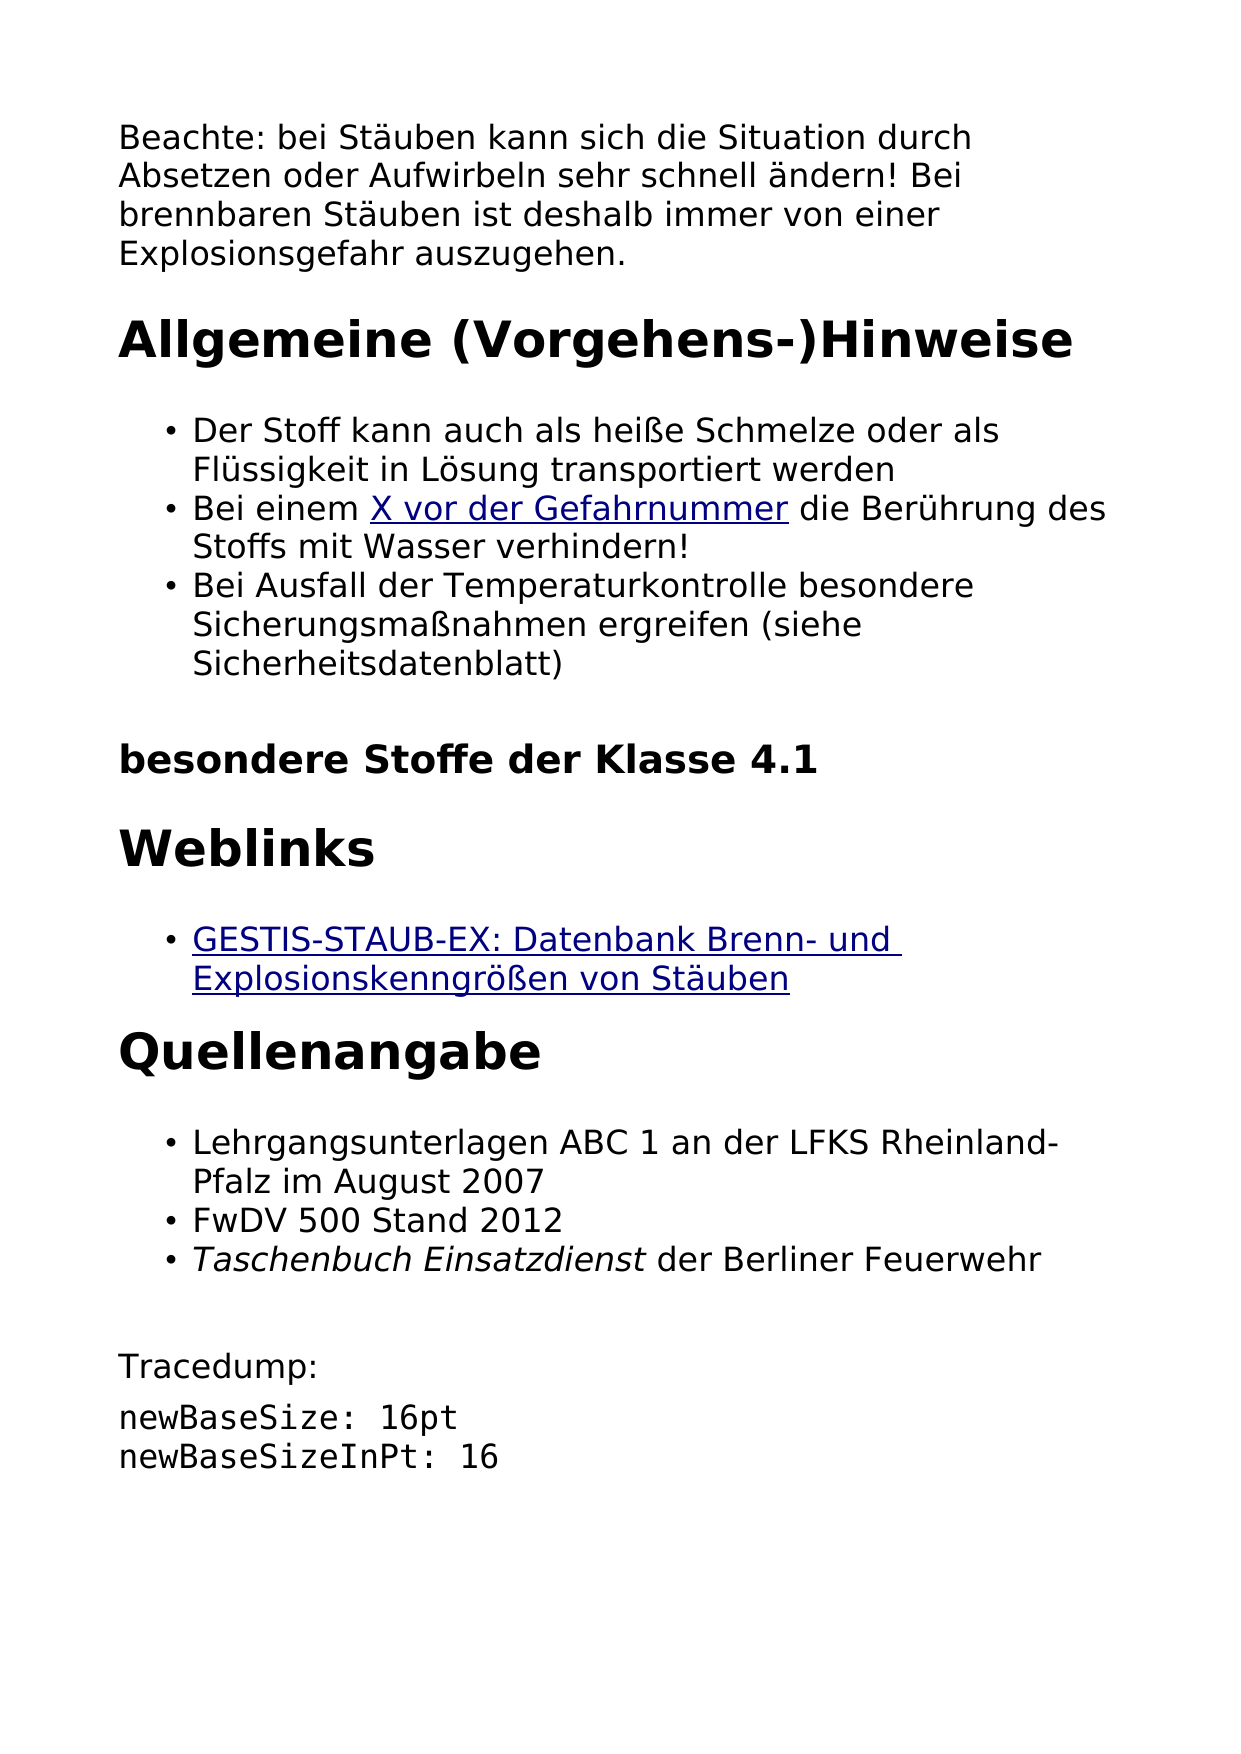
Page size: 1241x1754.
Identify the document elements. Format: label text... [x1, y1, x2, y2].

text newBaseSize: 16pt newBaseSizeInPt: 16 [118, 1399, 1122, 1476]
subtitle besondere Stoffe der Klasse 4.1 [118, 738, 1122, 783]
list Taschenbuch Einsatzdienst der Berliner Feuerwehr [177, 1240, 1122, 1279]
list Bei einem X vor der Gefahrnummer die Berührung des Stoffs mit Wasser verhindern! [177, 489, 1122, 567]
subtitle Weblinks [118, 820, 1122, 879]
list Bei Ausfall der Temperaturkontrolle besondere Sicherungsmaßnahmen ergreifen (siehe Sicherheitsdatenblatt) [177, 567, 1122, 683]
list Lehrgangsunterlagen ABC 1 an der LFKS Rheinland-Pfalz im August 2007 [177, 1123, 1122, 1201]
subtitle Quellenangabe [118, 1023, 1122, 1082]
list GESTIS-STAUB-EX: Datenbank Brenn- und Explosionskenngrößen von Stäuben [177, 921, 1122, 998]
subtitle Allgemeine (Vorgehens-)Hinweise [118, 311, 1122, 369]
text Tracedump: [118, 1308, 1122, 1386]
list FwDV 500 Stand 2012 [177, 1201, 1122, 1240]
list Der Stoff kann auch als heiße Schmelze oder als Flüssigkeit in Lösung transportiert werden [177, 411, 1122, 489]
text Beachte: bei Stäuben kann sich die Situation durch Absetzen oder Aufwirbeln sehr schnell ändern! Bei brennbaren Stäuben ist deshalb immer von einer Explosionsgefahr auszugehen. [118, 118, 1122, 273]
